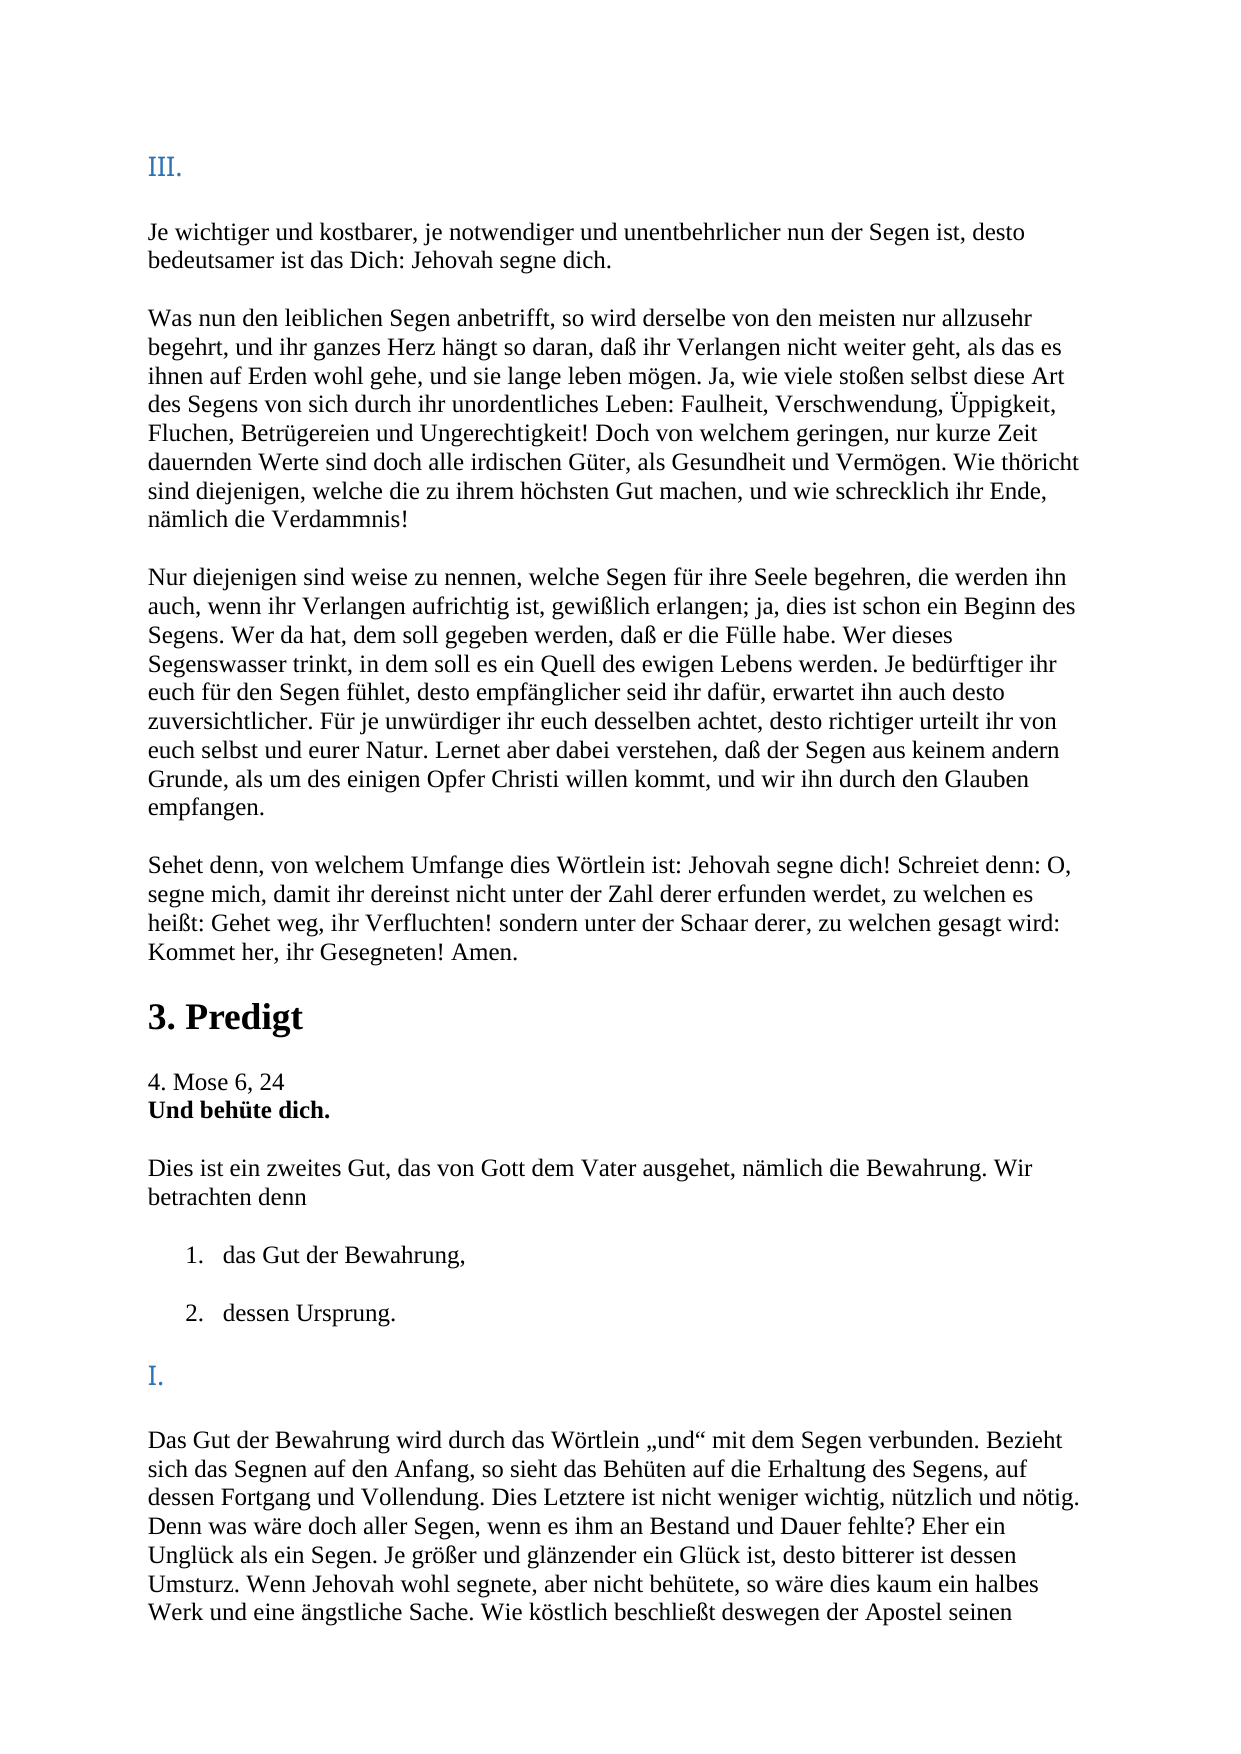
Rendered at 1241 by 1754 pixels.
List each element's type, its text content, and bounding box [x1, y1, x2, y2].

subtitle I. [148, 1356, 1093, 1393]
text Nur diejenigen sind weise zu nennen, welche Segen für ihre Seele begehren, die werden ihn auch, wenn ihr Verlangen aufrichtig ist, gewißlich erlangen; ja, dies ist schon ein Beginn des Segens. Wer da hat, dem soll gegeben werden, daß er die Fülle habe. Wer dieses Segenswasser trinkt, in dem soll es ein Quell des ewigen Lebens werden. Je bedürftiger ihr euch für den Segen fühlet, desto empfänglicher seid ihr dafür, erwartet ihn auch desto zuversichtlicher. Für je unwürdiger ihr euch desselben achtet, desto richtiger urteilt ihr von euch selbst und eurer Natur. Lernet aber dabei verstehen, daß der Segen aus keinem andern Grunde, als um des einigen Opfer Christi willen kommt, und wir ihn durch den Glauben empfangen. [148, 562, 1093, 821]
subtitle III. [148, 148, 1093, 184]
list dessen Ursprung. [185, 1298, 1093, 1327]
text Dies ist ein zweites Gut, das von Gott dem Vater ausgehet, nämlich die Bewahrung. Wir betrachten denn [148, 1153, 1093, 1211]
text Sehet denn, von welchem Umfange dies Wörtlein ist: Jehovah segne dich! Schreiet denn: O, segne mich, damit ihr dereinst nicht unter der Zahl derer erfunden werdet, zu welchen es heißt: Gehet weg, ihr Verfluchten! sondern unter der Schaar derer, zu welchen gesagt wird: Kommet her, ihr Gesegneten! Amen. [148, 850, 1093, 965]
subtitle 3. Predigt [148, 994, 1093, 1038]
text Je wichtiger und kostbarer, je notwendiger und unentbehrlicher nun der Segen ist, desto bedeutsamer ist das Dich: Jehovah segne dich. [148, 217, 1093, 274]
list das Gut der Bewahrung, [185, 1240, 1093, 1269]
text 4. Mose 6, 24 Und behüte dich. [148, 1067, 1093, 1124]
text Was nun den leiblichen Segen anbetrifft, so wird derselbe von den meisten nur allzusehr begehrt, und ihr ganzes Herz hängt so daran, daß ihr Verlangen nicht weiter geht, als das es ihnen auf Erden wohl gehe, und sie lange leben mögen. Ja, wie viele stoßen selbst diese Art des Segens von sich durch ihr unordentliches Leben: Faulheit, Verschwendung, Üppigkeit, Fluchen, Betrügereien und Ungerechtigkeit! Doch von welchem geringen, nur kurze Zeit dauernden Werte sind doch alle irdischen Güter, als Gesundheit und Vermögen. Wie thöricht sind diejenigen, welche die zu ihrem höchsten Gut machen, und wie schrecklich ihr Ende, nämlich die Verdammnis! [148, 303, 1093, 533]
text Das Gut der Bewahrung wird durch das Wörtlein „und“ mit dem Segen verbunden. Bezieht sich das Segnen auf den Anfang, so sieht das Behüten auf die Erhaltung des Segens, auf dessen Fortgang und Vollendung. Dies Letztere ist nicht weniger wichtig, nützlich und nötig. Denn was wäre doch aller Segen, wenn es ihm an Bestand und Dauer fehlte? Eher ein Unglück als ein Segen. Je größer und glänzender ein Glück ist, desto bitterer ist dessen Umsturz. Wenn Jehovah wohl segnete, aber nicht behütete, so wäre dies kaum ein halbes Werk und eine ängstliche Sache. Wie köstlich beschließt deswegen der Apostel seinen [148, 1425, 1093, 1626]
